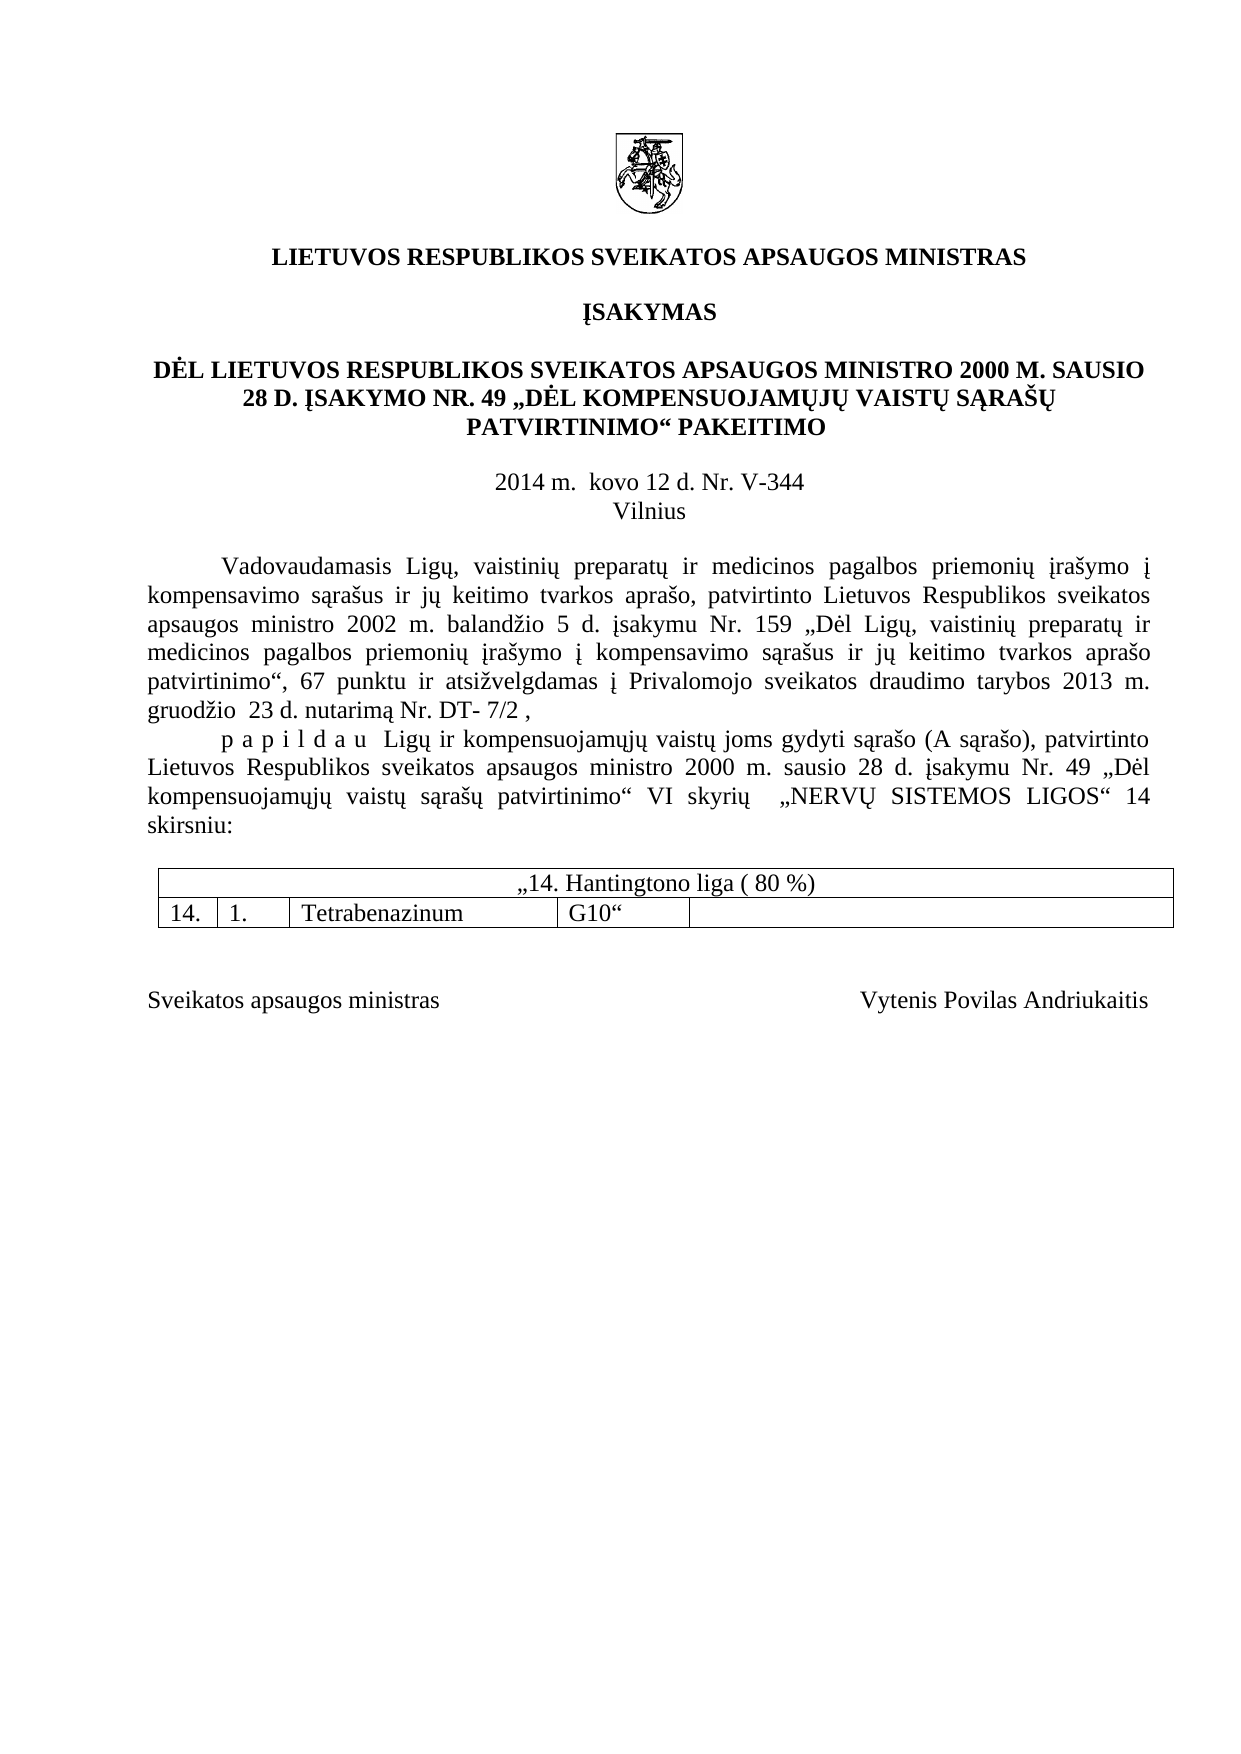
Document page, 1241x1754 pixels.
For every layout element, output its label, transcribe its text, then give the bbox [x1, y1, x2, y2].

table_cell G10“ [558, 898, 689, 927]
text Vadovaudamasis Ligų, vaistinių preparatų ir medicinos pagalbos priemonių įrašymo į kompensavimo sąrašus ir jų keitimo tvarkos aprašo, patvirtinto Lietuvos Respublikos sveikatos apsaugos ministro 2002 m. balandžio 5 d. įsakymu Nr. 159 „Dėl Ligų, vaistinių preparatų ir medicinos pagalbos priemonių įrašymo į kompensavimo sąrašus ir jų keitimo tvarkos aprašo patvirtinimo“, 67 punktu ir atsižvelgdamas į Privalomojo sveikatos draudimo tarybos 2013 m. gruodžio 23 d. nutarimą Nr. DT- 7/2 , [147, 551, 1152, 724]
table_cell 1. [218, 898, 289, 927]
text Vilnius [147, 496, 1152, 525]
table_cell 14. [159, 898, 217, 927]
text DĖL LIETUVOS RESPUBLIKOS SVEIKATOS APSAUGOS MINISTRO 2000 M. SAUSIO 28 D. ĮSAKYMO NR. 49 „DĖL KOMPENSUOJAMŲJŲ VAISTŲ SĄRAŠŲ PATVIRTINIMO“ PAKEITIMO [147, 355, 1152, 441]
text LIETUVOS RESPUBLIKOS SVEIKATOS APSAUGOS MINISTRAS [147, 242, 1152, 271]
table_cell Tetrabenazinum [290, 898, 557, 927]
text ĮSAKYMAS [147, 297, 1152, 326]
table_cell [690, 898, 1173, 927]
table_header „14. Hantingtono liga ( 80 %) [159, 869, 1173, 897]
text p a p i l d a u Ligų ir kompensuojamųjų vaistų joms gydyti sąrašo (A sąrašo), patvirtinto Lietuvos Respublikos sveikatos apsaugos ministro 2000 m. sausio 28 d. įsakymu Nr. 49 „Dėl kompensuojamųjų vaistų sąrašų patvirtinimo“ VI skyrių „NERVŲ SISTEMOS LIGOS“ 14 skirsniu: [147, 724, 1152, 839]
text 2014 m. kovo 12 d. Nr. V-344 [147, 467, 1152, 496]
text Sveikatos apsaugos ministras Vytenis Povilas Andriukaitis [147, 986, 1152, 1014]
